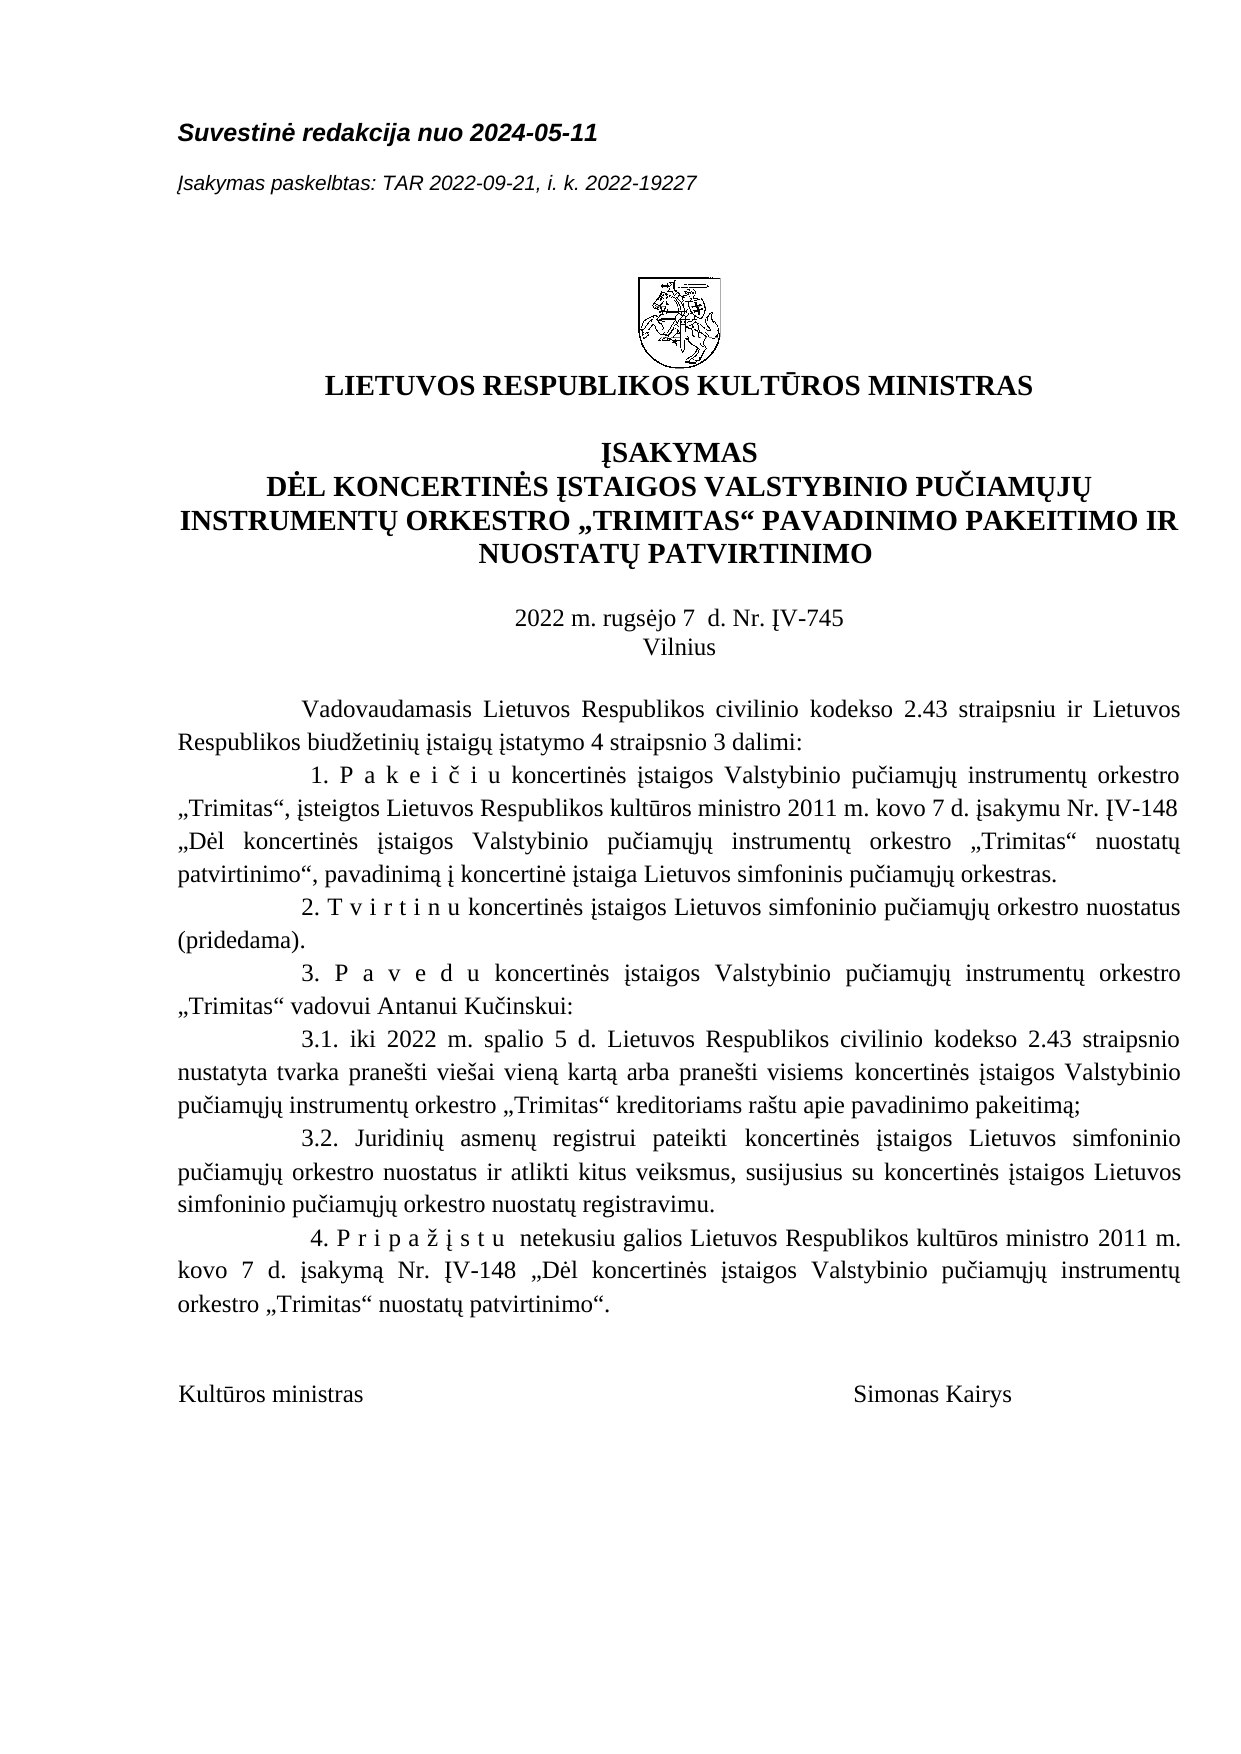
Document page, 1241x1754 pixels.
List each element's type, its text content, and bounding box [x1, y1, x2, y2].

text 4. P r i p a ž į s t u netekusiu galios Lietuvos Respublikos kultūros ministro 2011 m. kovo 7 d. įsakymą Nr. ĮV-148 „Dėl koncertinės įstaigos Valstybinio pučiamųjų instrumentų orkestro „Trimitas“ nuostatų patvirtinimo“. [177, 1223, 1181, 1317]
text Vilnius [177, 632, 1181, 661]
text DĖL KONcertinės įstaigos valstybinio pučiamųjų instrumentų orkestro „trimitas“ PAvadinimo pakeitimo ir NUOSTATŲ PATVIRTINIMO [177, 469, 1181, 570]
text LIETUVOS RESPUBLIKOS KULTŪROS MINISTRAS [177, 368, 1181, 402]
text 3.2. Juridinių asmenų registrui pateikti koncertinės įstaigos Lietuvos simfoninio pučiamųjų orkestro nuostatus ir atlikti kitus veiksmus, susijusius su koncertinės įstaigos Lietuvos simfoninio pučiamųjų orkestro nuostatų registravimu. [177, 1123, 1181, 1218]
text Vadovaudamasis Lietuvos Respublikos civilinio kodekso 2.43 straipsniu ir Lietuvos Respublikos biudžetinių įstaigų įstatymo 4 straipsnio 3 dalimi: [177, 694, 1181, 756]
text 3.1. iki 2022 m. spalio 5 d. Lietuvos Respublikos civilinio kodekso 2.43 straipsnio nustatyta tvarka pranešti viešai vieną kartą arba pranešti visiems koncertinės įstaigos Valstybinio pučiamųjų instrumentų orkestro „Trimitas“ kreditoriams raštu apie pavadinimo pakeitimą; [177, 1024, 1181, 1119]
text ĮSAKYMAS [177, 436, 1181, 469]
text 3. P a v e d u koncertinės įstaigos Valstybinio pučiamųjų instrumentų orkestro „Trimitas“ vadovui Antanui Kučinskui: [177, 958, 1181, 1020]
text Suvestinė redakcija nuo 2024-05-11 [177, 118, 1181, 147]
text 2022 m. rugsėjo 7 d. Nr. ĮV-745 [177, 603, 1181, 632]
text 1. P a k e i č i u koncertinės įstaigos Valstybinio pučiamųjų instrumentų orkestro „Trimitas“, įsteigtos Lietuvos Respublikos kultūros ministro 2011 m. kovo 7 d. įsakymu Nr. ĮV-148 [177, 760, 1181, 822]
text Įsakymas paskelbtas: TAR 2022-09-21, i. k. 2022-19227 [177, 171, 1181, 195]
text Kultūros ministras Simonas Kairys [178, 1379, 1181, 1408]
text „Dėl koncertinės įstaigos Valstybinio pučiamųjų instrumentų orkestro „Trimitas“ nuostatų patvirtinimo“, pavadinimą į koncertinė įstaiga Lietuvos simfoninis pučiamųjų orkestras. [177, 826, 1181, 888]
text 2. T v i r t i n u koncertinės įstaigos Lietuvos simfoninio pučiamųjų orkestro nuostatus (pridedama). [177, 892, 1181, 954]
